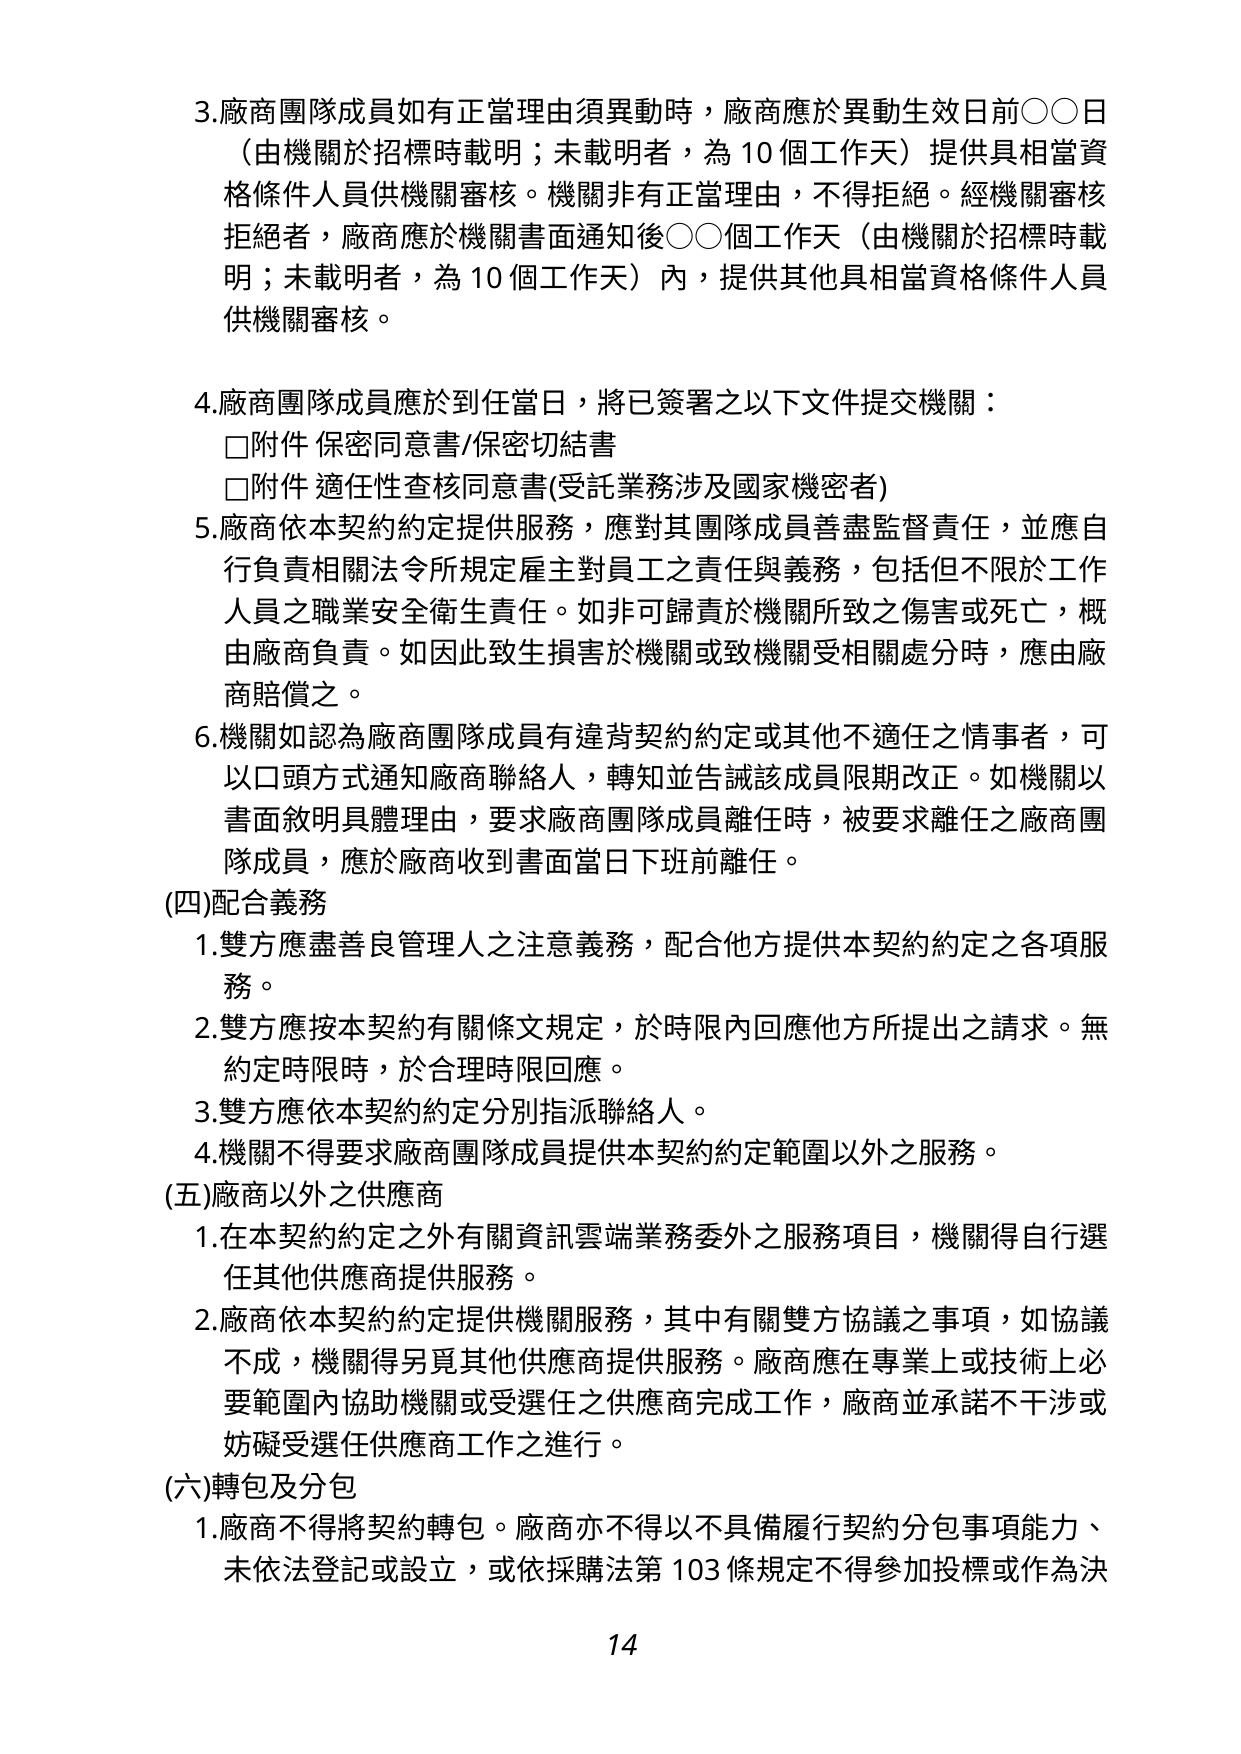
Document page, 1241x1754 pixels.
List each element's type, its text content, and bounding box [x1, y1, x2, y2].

text 4.機關不得要求廠商團隊成員提供本契約約定範圍以外之服務。 [194, 1130, 1109, 1172]
text 4.廠商團隊成員應於到任當日，將已簽署之以下文件提交機關： [194, 380, 1109, 422]
text 2.廠商依本契約約定提供機關服務，其中有關雙方協議之事項，如協議不成，機關得另覓其他供應商提供服務。廠商應在專業上或技術上必要範圍內協助機關或受選任之供應商完成工作，廠商並承諾不干涉或妨礙受選任供應商工作之進行。 [194, 1297, 1109, 1464]
text 6.機關如認為廠商團隊成員有違背契約約定或其他不適任之情事者，可以口頭方式通知廠商聯絡人，轉知並告誡該成員限期改正。如機關以書面敘明具體理由，要求廠商團隊成員離任時，被要求離任之廠商團隊成員，應於廠商收到書面當日下班前離任。 [194, 714, 1109, 880]
text (六)轉包及分包 [164, 1464, 1109, 1505]
text □附件 適任性查核同意書(受託業務涉及國家機密者) [223, 464, 1109, 505]
text (四)配合義務 [164, 880, 1109, 922]
text 3.雙方應依本契約約定分別指派聯絡人。 [194, 1089, 1109, 1130]
text 1.在本契約約定之外有關資訊雲端業務委外之服務項目，機關得自行選任其他供應商提供服務。 [194, 1214, 1109, 1297]
text 2.雙方應按本契約有關條文規定，於時限內回應他方所提出之請求。無約定時限時，於合理時限回應。 [194, 1005, 1109, 1089]
text □附件 保密同意書/保密切結書 [223, 422, 1109, 464]
text 1.廠商不得將契約轉包。廠商亦不得以不具備履行契約分包事項能力、未依法登記或設立，或依採購法第103條規定不得參加投標或作為決 [194, 1505, 1109, 1589]
text 1.雙方應盡善良管理人之注意義務，配合他方提供本契約約定之各項服務。 [194, 922, 1109, 1005]
text 5.廠商依本契約約定提供服務，應對其團隊成員善盡監督責任，並應自行負責相關法令所規定雇主對員工之責任與義務，包括但不限於工作人員之職業安全衛生責任。如非可歸責於機關所致之傷害或死亡，概由廠商負責。如因此致生損害於機關或致機關受相關處分時，應由廠商賠償之。 [194, 505, 1109, 714]
text 3.廠商團隊成員如有正當理由須異動時，廠商應於異動生效日前○○日（由機關於招標時載明；未載明者，為10個工作天）提供具相當資格條件人員供機關審核。機關非有正當理由，不得拒絕。經機關審核拒絕者，廠商應於機關書面通知後○○個工作天（由機關於招標時載明；未載明者，為10個工作天）內，提供其他具相當資格條件人員供機關審核。 [194, 89, 1109, 339]
text (五)廠商以外之供應商 [164, 1172, 1109, 1214]
